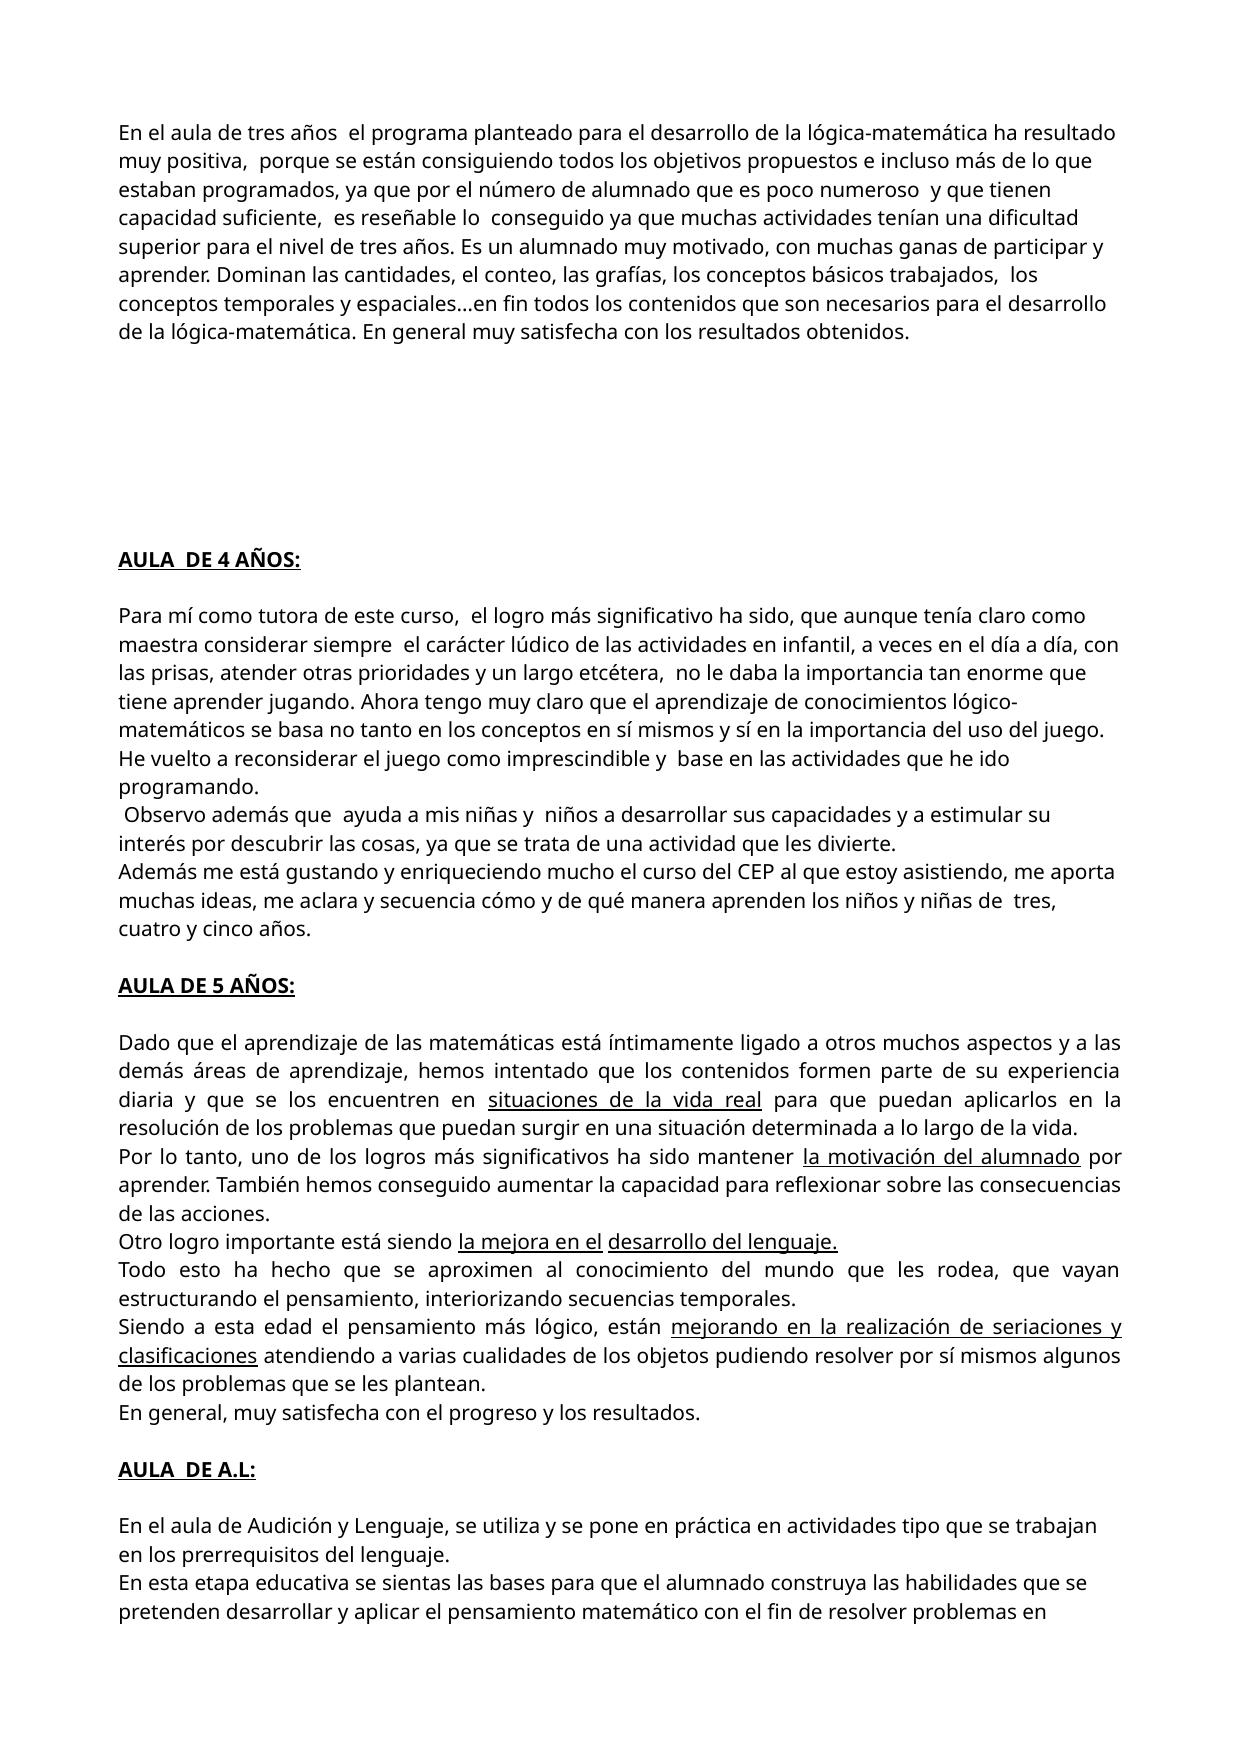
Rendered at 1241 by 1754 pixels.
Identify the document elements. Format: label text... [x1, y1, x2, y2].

text En esta etapa educativa se sientas las bases para que el alumnado construya las habilidades que se pretenden desarrollar y aplicar el pensamiento matemático con el fin de resolver problemas en [118, 1568, 1122, 1625]
text Para mí como tutora de este curso, el logro más significativo ha sido, que aunque tenía claro como maestra considerar siempre el carácter lúdico de las actividades en infantil, a veces en el día a día, con las prisas, atender otras prioridades y un largo etcétera, no le daba la importancia tan enorme que tiene aprender jugando. Ahora tengo muy claro que el aprendizaje de conocimientos lógico-matemáticos se basa no tanto en los conceptos en sí mismos y sí en la importancia del uso del juego. He vuelto a reconsiderar el juego como imprescindible y base en las actividades que he ido programando. [118, 602, 1122, 801]
text Dado que el aprendizaje de las matemáticas está íntimamente ligado a otros muchos aspectos y a las demás áreas de aprendizaje, hemos intentado que los contenidos formen parte de su experiencia diaria y que se los encuentren en situaciones de la vida real para que puedan aplicarlos en la resolución de los problemas que puedan surgir en una situación determinada a lo largo de la vida. [118, 1028, 1122, 1142]
text AULA DE 5 AÑOS: [118, 971, 1122, 1000]
text En el aula de tres años el programa planteado para el desarrollo de la lógica-matemática ha resultado muy positiva, porque se están consiguiendo todos los objetivos propuestos e incluso más de lo que estaban programados, ya que por el número de alumnado que es poco numeroso y que tienen capacidad suficiente, es reseñable lo conseguido ya que muchas actividades tenían una dificultad superior para el nivel de tres años. Es un alumnado muy motivado, con muchas ganas de participar y aprender. Dominan las cantidades, el conteo, las grafías, los conceptos básicos trabajados, los conceptos temporales y espaciales…en fin todos los contenidos que son necesarios para el desarrollo de la lógica-matemática. En general muy satisfecha con los resultados obtenidos. [118, 118, 1122, 346]
text Otro logro importante está siendo la mejora en el desarrollo del lenguaje. [118, 1227, 1122, 1256]
text Siendo a esta edad el pensamiento más lógico, están mejorando en la realización de seriaciones y clasificaciones atendiendo a varias cualidades de los objetos pudiendo resolver por sí mismos algunos de los problemas que se les plantean. [118, 1312, 1122, 1398]
text Por lo tanto, uno de los logros más significativos ha sido mantener la motivación del alumnado por aprender. También hemos conseguido aumentar la capacidad para reflexionar sobre las consecuencias de las acciones. [118, 1142, 1122, 1227]
text Todo esto ha hecho que se aproximen al conocimiento del mundo que les rodea, que vayan estructurando el pensamiento, interiorizando secuencias temporales. [118, 1256, 1122, 1312]
text AULA DE 4 AÑOS: [118, 545, 1122, 573]
text Observo además que ayuda a mis niñas y niños a desarrollar sus capacidades y a estimular su interés por descubrir las cosas, ya que se trata de una actividad que les divierte. [118, 801, 1122, 857]
text En general, muy satisfecha con el progreso y los resultados. [118, 1398, 1122, 1426]
text En el aula de Audición y Lenguaje, se utiliza y se pone en práctica en actividades tipo que se trabajan en los prerrequisitos del lenguaje. [118, 1512, 1122, 1568]
text Además me está gustando y enriqueciendo mucho el curso del CEP al que estoy asistiendo, me aporta muchas ideas, me aclara y secuencia cómo y de qué manera aprenden los niños y niñas de tres, cuatro y cinco años. [118, 857, 1122, 943]
text AULA DE A.L: [118, 1455, 1122, 1483]
